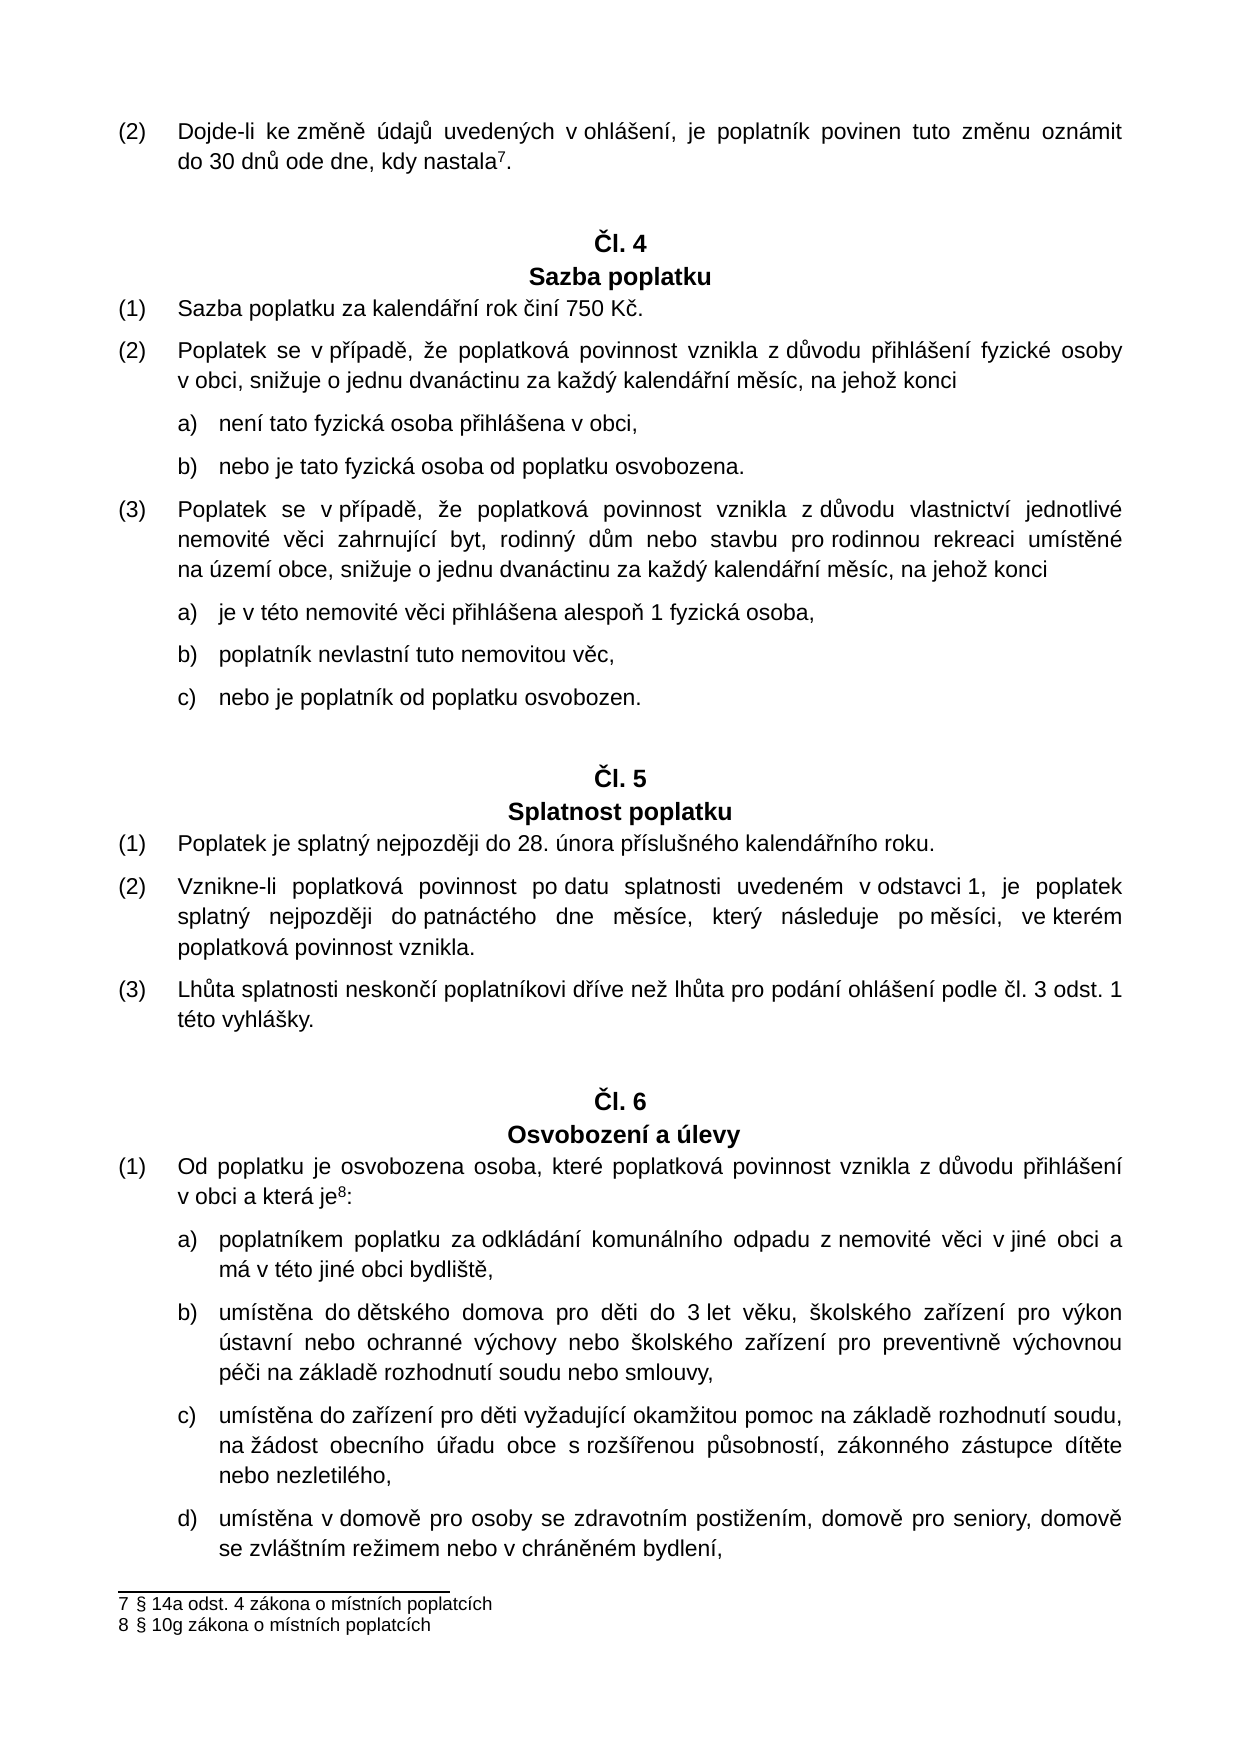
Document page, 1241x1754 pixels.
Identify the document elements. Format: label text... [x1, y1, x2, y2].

list Sazba poplatku za kalendářní rok činí 750 Kč. [118, 294, 1122, 321]
list poplatníkem poplatku za odkládání komunálního odpadu z nemovité věci v jiné obci a má v této jiné obci bydliště, [177, 1226, 1122, 1282]
list § 10g zákona o místních poplatcích [118, 1614, 1122, 1635]
subtitle Čl. 4 Sazba poplatku [118, 228, 1122, 290]
list je v této nemovité věci přihlášena alespoň 1 fyzická osoba, [177, 599, 1122, 625]
list umístěna do zařízení pro děti vyžadující okamžitou pomoc na základě rozhodnutí soudu, na žádost obecního úřadu obce s rozšířenou působností, zákonného zástupce dítěte nebo nezletilého, [177, 1402, 1122, 1488]
list Poplatek se v případě, že poplatková povinnost vznikla z důvodu vlastnictví jednotlivé nemovité věci zahrnující byt, rodinný dům nebo stavbu pro rodinnou rekreaci umístěné na území obce, snižuje o jednu dvanáctinu za každý kalendářní měsíc, na jehož konci [118, 496, 1122, 582]
list § 14a odst. 4 zákona o místních poplatcích [118, 1592, 1122, 1614]
list Poplatek se v případě, že poplatková povinnost vznikla z důvodu přihlášení fyzické osoby v obci, snižuje o jednu dvanáctinu za každý kalendářní měsíc, na jehož konci [118, 337, 1122, 394]
list nebo je tato fyzická osoba od poplatku osvobozena. [177, 453, 1122, 479]
list Dojde-li ke změně údajů uvedených v ohlášení, je poplatník povinen tuto změnu oznámit do 30 dnů ode dne, kdy nastala. [118, 118, 1122, 175]
subtitle Čl. 5 Splatnost poplatku [118, 764, 1122, 826]
list nebo je poplatník od poplatku osvobozen. [177, 684, 1122, 711]
list Poplatek je splatný nejpozději do 28. února příslušného kalendářního roku. [118, 830, 1122, 857]
list není tato fyzická osoba přihlášena v obci, [177, 410, 1122, 437]
list umístěna v domově pro osoby se zdravotním postižením, domově pro seniory, domově se zvláštním režimem nebo v chráněném bydlení, [177, 1505, 1122, 1561]
list poplatník nevlastní tuto nemovitou věc, [177, 641, 1122, 668]
list Lhůta splatnosti neskončí poplatníkovi dříve než lhůta pro podání ohlášení podle čl. 3 odst. 1 této vyhlášky. [118, 976, 1122, 1033]
list Od poplatku je osvobozena osoba, které poplatková povinnost vznikla z důvodu přihlášení v obci a která je: [118, 1153, 1122, 1209]
list Vznikne-li poplatková povinnost po datu splatnosti uvedeném v odstavci 1, je poplatek splatný nejpozději do patnáctého dne měsíce, který následuje po měsíci, ve kterém poplatková povinnost vznikla. [118, 873, 1122, 960]
list umístěna do dětského domova pro děti do 3 let věku, školského zařízení pro výkon ústavní nebo ochranné výchovy nebo školského zařízení pro preventivně výchovnou péči na základě rozhodnutí soudu nebo smlouvy, [177, 1298, 1122, 1385]
subtitle Čl. 6 Osvobození a úlevy [118, 1087, 1122, 1148]
